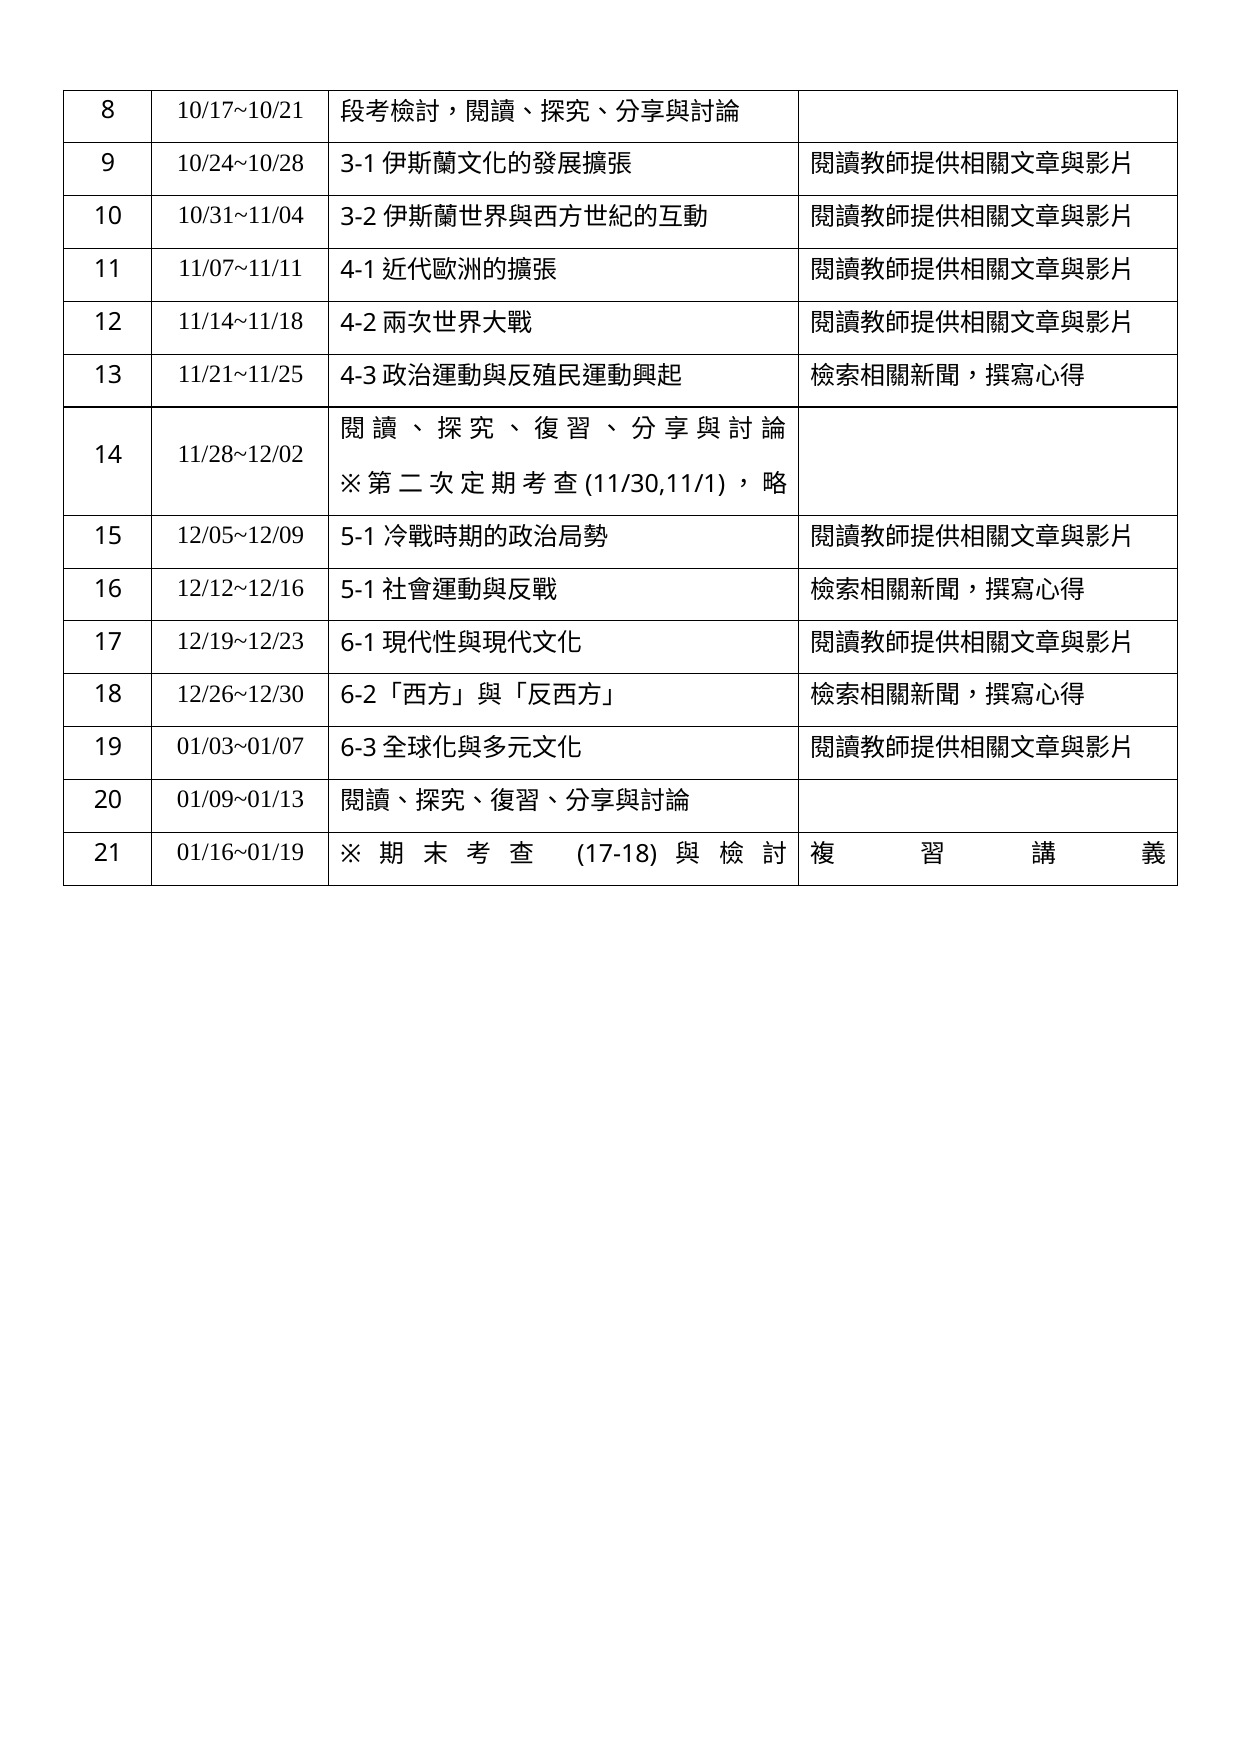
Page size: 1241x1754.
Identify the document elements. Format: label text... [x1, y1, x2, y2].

table_cell 3-2 伊斯蘭世界與西方世紀的互動 [329, 196, 798, 248]
table_cell 6-1現代性與現代文化 [329, 621, 798, 673]
table_cell 閱讀教師提供相關文章與影片 [799, 621, 1177, 673]
table_cell 閱讀教師提供相關文章與影片 [799, 196, 1177, 248]
table_cell 4-3政治運動與反殖民運動興起 [329, 355, 798, 406]
table_cell 10/24~10/28 [152, 143, 328, 195]
table_cell 閱讀教師提供相關文章與影片 [799, 302, 1177, 353]
table_cell 11/21~11/25 [152, 355, 328, 406]
table_cell 20 [64, 780, 151, 832]
table_cell 8 [64, 91, 151, 142]
table_cell 閱讀、探究、復習、分享與討論 ※第二次定期考查(11/30,11/1)，略 [329, 408, 798, 515]
table_cell 段考檢討，閱讀、探究、分享與討論 [329, 91, 798, 142]
table_cell 5-1社會運動與反戰 [329, 569, 798, 620]
table_cell 18 [64, 674, 151, 726]
table_cell 16 [64, 569, 151, 620]
table_cell 12/12~12/16 [152, 569, 328, 620]
table_cell 15 [64, 516, 151, 568]
table_cell [799, 408, 1177, 515]
table_cell 21 [64, 833, 151, 884]
table_cell 01/03~01/07 [152, 727, 328, 779]
table_cell 閱讀、探究、復習、分享與討論 [329, 780, 798, 832]
table_cell [799, 780, 1177, 832]
table_cell 11/14~11/18 [152, 302, 328, 353]
table_cell 12/05~12/09 [152, 516, 328, 568]
table_cell 檢索相關新聞，撰寫心得 [799, 355, 1177, 406]
table_cell 4-2兩次世界大戰 [329, 302, 798, 353]
table_cell 9 [64, 143, 151, 195]
table_cell 01/09~01/13 [152, 780, 328, 832]
table_cell 閱讀教師提供相關文章與影片 [799, 249, 1177, 301]
table_cell 10 [64, 196, 151, 248]
table_cell 5-1 冷戰時期的政治局勢 [329, 516, 798, 568]
table_cell 11 [64, 249, 151, 301]
table_cell 10/17~10/21 [152, 91, 328, 142]
table_cell ※期末考查 (17-18)與檢討 [329, 833, 798, 884]
table_cell 複習講義 [799, 833, 1177, 884]
table_cell 6-2「西方」與「反西方」 [329, 674, 798, 726]
table_cell 12/19~12/23 [152, 621, 328, 673]
table_cell 10/31~11/04 [152, 196, 328, 248]
table_cell [799, 91, 1177, 142]
table_cell 12/26~12/30 [152, 674, 328, 726]
table_cell 11/28~12/02 [152, 408, 328, 515]
table_cell 檢索相關新聞，撰寫心得 [799, 674, 1177, 726]
table_cell 3-1伊斯蘭文化的發展擴張 [329, 143, 798, 195]
table_cell 閱讀教師提供相關文章與影片 [799, 727, 1177, 779]
table_cell 6-3全球化與多元文化 [329, 727, 798, 779]
table_cell 17 [64, 621, 151, 673]
table_cell 4-1近代歐洲的擴張 [329, 249, 798, 301]
table_cell 19 [64, 727, 151, 779]
table_cell 檢索相關新聞，撰寫心得 [799, 569, 1177, 620]
table_cell 11/07~11/11 [152, 249, 328, 301]
table_cell 01/16~01/19 [152, 833, 328, 884]
table_cell 13 [64, 355, 151, 406]
table_cell 閱讀教師提供相關文章與影片 [799, 516, 1177, 568]
table_cell 14 [64, 408, 151, 515]
table_cell 12 [64, 302, 151, 353]
table_cell 閱讀教師提供相關文章與影片 [799, 143, 1177, 195]
